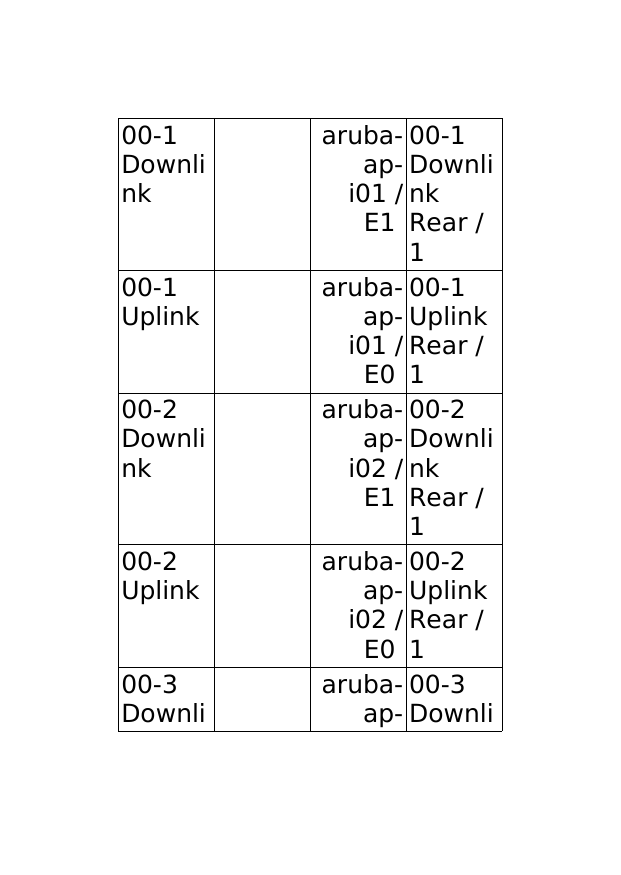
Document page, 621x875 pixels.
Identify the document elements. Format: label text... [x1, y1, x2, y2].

table_cell 00-1 Uplink Rear / 1 [407, 271, 502, 392]
table_cell [215, 271, 310, 392]
table_cell aruba-ap- [311, 668, 406, 731]
table_cell 00-2 Downlink Rear / 1 [407, 394, 502, 544]
table_cell 00-2 Uplink [119, 545, 214, 667]
table_cell [215, 119, 310, 270]
table_cell [215, 394, 310, 544]
table_cell 00-1 Uplink [119, 271, 214, 392]
table_cell 00-3 Downli [119, 668, 214, 731]
table_cell 00-1 Downlink Rear / 1 [407, 119, 502, 270]
table_cell 00-2 Uplink Rear / 1 [407, 545, 502, 667]
table_cell aruba-ap-i02 / E1 [311, 394, 406, 544]
table_cell 00-1 Downlink [119, 119, 214, 270]
table_cell [215, 668, 310, 731]
table_cell aruba-ap-i01 / E0 [311, 271, 406, 392]
table_cell 00-2 Downlink [119, 394, 214, 544]
table_cell aruba-ap-i01 / E1 [311, 119, 406, 270]
table_cell 00-3 Downli [407, 668, 502, 731]
table_cell [215, 545, 310, 667]
table_cell aruba-ap-i02 / E0 [311, 545, 406, 667]
